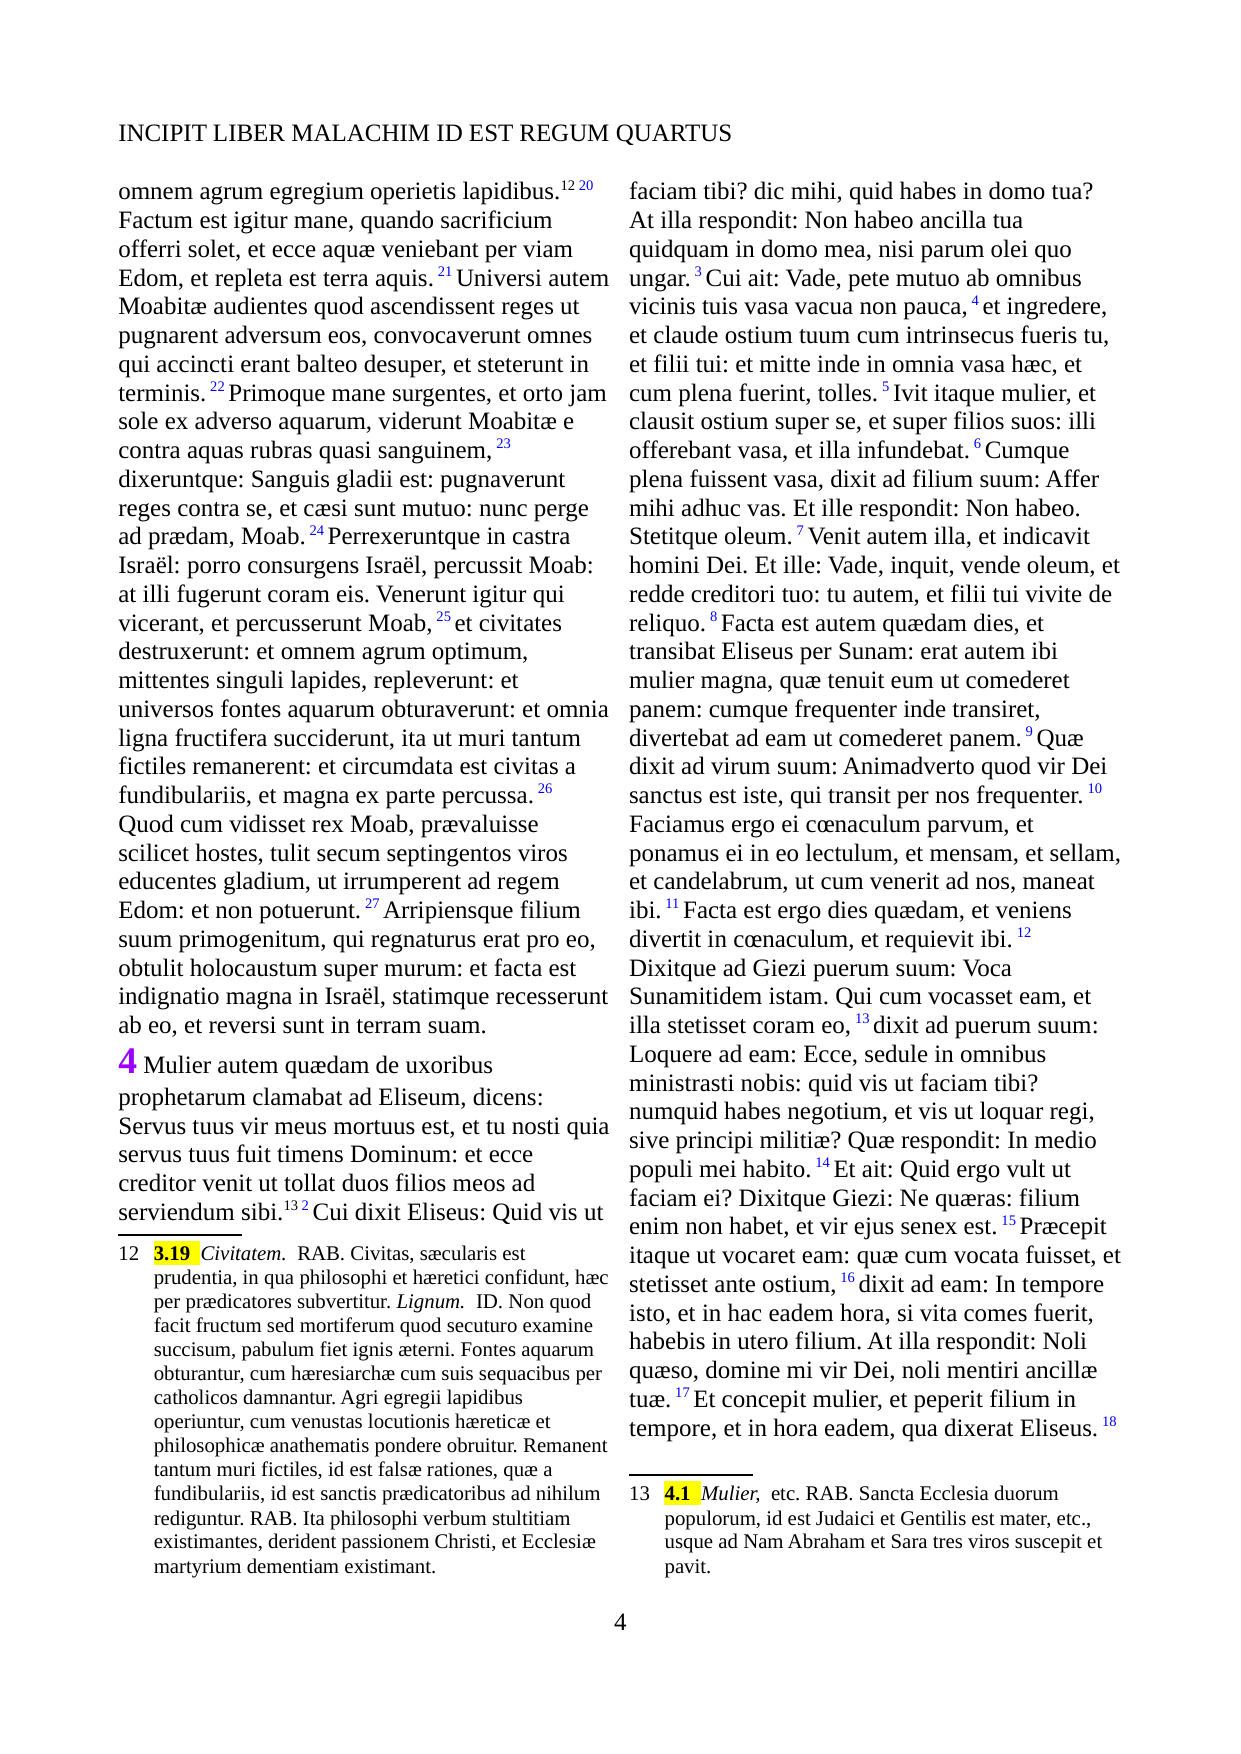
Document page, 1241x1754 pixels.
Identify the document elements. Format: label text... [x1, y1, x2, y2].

text 3.19 Civitatem. RAB. Civitas, sæcularis est prudentia, in qua philosophi et hæretici confidunt, hæc per prædicatores subvertitur. Lignum. ID. Non quod facit fructum sed mortiferum quod secuturo examine succisum, pabulum fiet ignis æterni. Fontes aquarum obturantur, cum hæresiarchæ cum suis sequacibus per catholicos damnantur. Agri egregii lapidibus operiuntur, cum venustas locutionis hæreticæ et philosophicæ anathematis pondere obruitur. Remanent tantum muri fictiles, id est falsæ rationes, quæ a fundibulariis, id est sanctis prædicatoribus ad nihilum rediguntur. RAB. Ita philosophi verbum stultitiam existimantes, derident passionem Christi, et Ecclesiæ martyrium dementiam existimant. [118, 1241, 611, 1578]
text faciam tibi? dic mihi, quid habes in domo tua? At illa respondit: Non habeo ancilla tua quidquam in domo mea, nisi parum olei quo ungar. 3 Cui ait: Vade, pete mutuo ab omnibus vicinis tuis vasa vacua non pauca, 4 et ingredere, et claude ostium tuum cum intrinsecus fueris tu, et filii tui: et mitte inde in omnia vasa hæc, et cum plena fuerint, tolles. 5 Ivit itaque mulier, et clausit ostium super se, et super filios suos: illi offerebant vasa, et illa infundebat. 6 Cumque plena fuissent vasa, dixit ad filium suum: Affer mihi adhuc vas. Et ille respondit: Non habeo. Stetitque oleum. 7 Venit autem illa, et indicavit homini Dei. Et ille: Vade, inquit, vende oleum, et redde creditori tuo: tu autem, et filii tui vivite de reliquo. 8 Facta est autem quædam dies, et transibat Eliseus per Sunam: erat autem ibi mulier magna, quæ tenuit eum ut comederet panem: cumque frequenter inde transiret, divertebat ad eam ut comederet panem. 9 Quæ dixit ad virum suum: Animadverto quod vir Dei sanctus est iste, qui transit per nos frequenter. 10 Faciamus ergo ei cœnaculum parvum, et ponamus ei in eo lectulum, et mensam, et sellam, et candelabrum, ut cum venerit ad nos, maneat ibi. 11 Facta est ergo dies quædam, et veniens divertit in cœnaculum, et requievit ibi. 12 Dixitque ad Giezi puerum suum: Voca Sunamitidem istam. Qui cum vocasset eam, et illa stetisset coram eo, 13 dixit ad puerum suum: Loquere ad eam: Ecce, sedule in omnibus ministrasti nobis: quid vis ut faciam tibi? numquid habes negotium, et vis ut loquar regi, sive principi militiæ? Quæ respondit: In medio populi mei habito. 14 Et ait: Quid ergo vult ut faciam ei? Dixitque Giezi: Ne quæras: filium enim non habet, et vir ejus senex est. 15 Præcepit itaque ut vocaret eam: quæ cum vocata fuisset, et stetisset ante ostium, 16 dixit ad eam: In tempore isto, et in hac eadem hora, si vita comes fuerit, habebis in utero filium. At illa respondit: Noli quæso, domine mi vir Dei, noli mentiri ancillæ tuæ. 17 Et concepit mulier, et peperit filium in tempore, et in hora eadem, qua dixerat Eliseus. 18 [629, 176, 1122, 1441]
text 4.1 Mulier, etc. RAB. Sancta Ecclesia duorum populorum, id est Judaici et Gentilis est mater, etc., usque ad Nam Abraham et Sara tres viros suscepit et pavit. [629, 1481, 1122, 1578]
text omnem agrum egregium operietis lapidibus. 20 Factum est igitur mane, quando sacrificium offerri solet, et ecce aquæ veniebant per viam Edom, et repleta est terra aquis. 21 Universi autem Moabitæ audientes quod ascendissent reges ut pugnarent adversum eos, convocaverunt omnes qui accincti erant balteo desuper, et steterunt in terminis. 22 Primoque mane surgentes, et orto jam sole ex adverso aquarum, viderunt Moabitæ e contra aquas rubras quasi sanguinem, 23 dixeruntque: Sanguis gladii est: pugnaverunt reges contra se, et cæsi sunt mutuo: nunc perge ad prædam, Moab. 24 Perrexeruntque in castra Israël: porro consurgens Israël, percussit Moab: at illi fugerunt coram eis. Venerunt igitur qui vicerant, et percusserunt Moab, 25 et civitates destruxerunt: et omnem agrum optimum, mittentes singuli lapides, repleverunt: et universos fontes aquarum obturaverunt: et omnia ligna fructifera succiderunt, ita ut muri tantum fictiles remanerent: et circumdata est civitas a fundibulariis, et magna ex parte percussa. 26 Quod cum vidisset rex Moab, prævaluisse scilicet hostes, tulit secum septingentos viros educentes gladium, ut irrumperent ad regem Edom: et non potuerunt. 27 Arripiensque filium suum primogenitum, qui regnaturus erat pro eo, obtulit holocaustum super murum: et facta est indignatio magna in Israël, statimque recesserunt ab eo, et reversi sunt in terram suam. [118, 176, 611, 1039]
text 4 Mulier autem quædam de uxoribus prophetarum clamabat ad Eliseum, dicens: Servus tuus vir meus mortuus est, et tu nosti quia servus tuus fuit timens Dominum: et ecce creditor venit ut tollat duos filios meos ad serviendum sibi. 2 Cui dixit Eliseus: Quid vis ut [118, 1039, 611, 1226]
